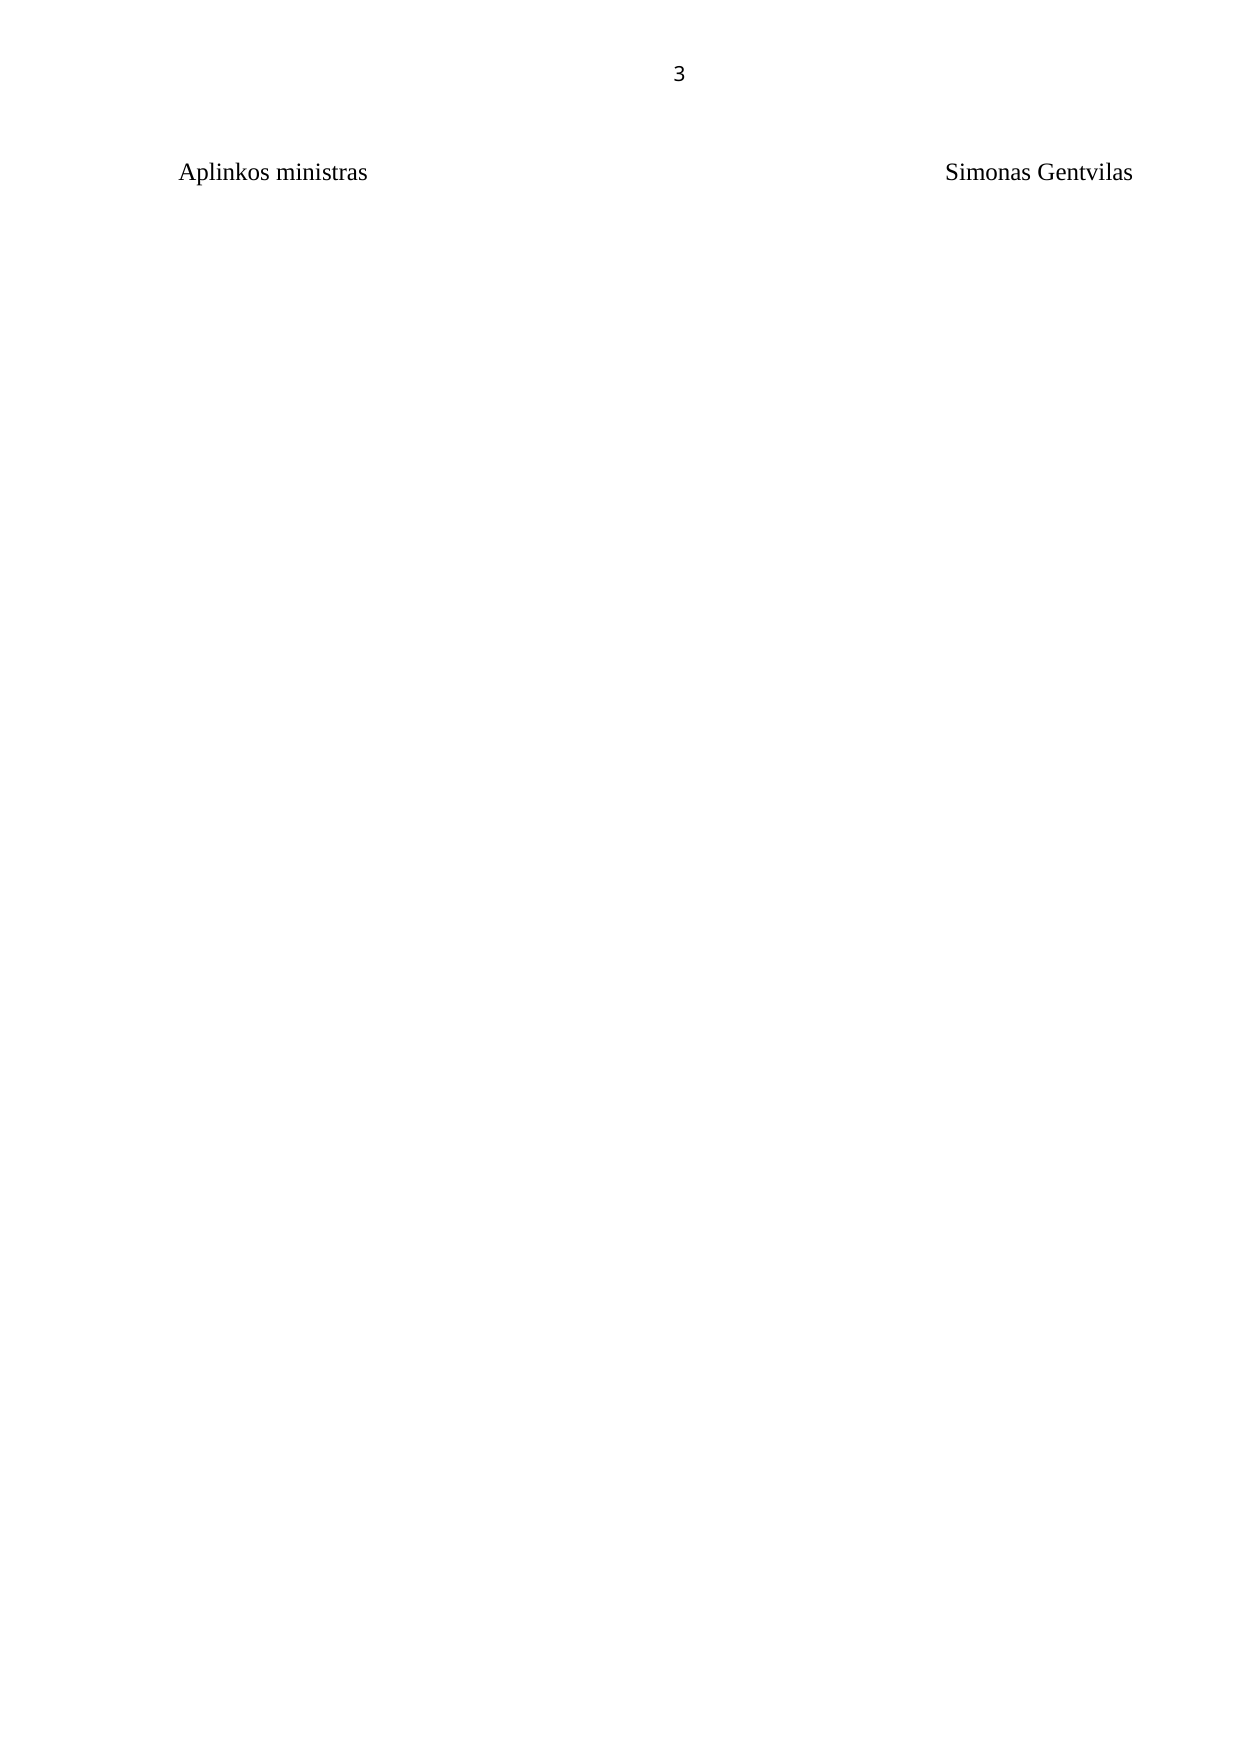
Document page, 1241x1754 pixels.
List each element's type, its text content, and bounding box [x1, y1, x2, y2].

text Aplinkos ministras Simonas Gentvilas [178, 157, 1177, 186]
